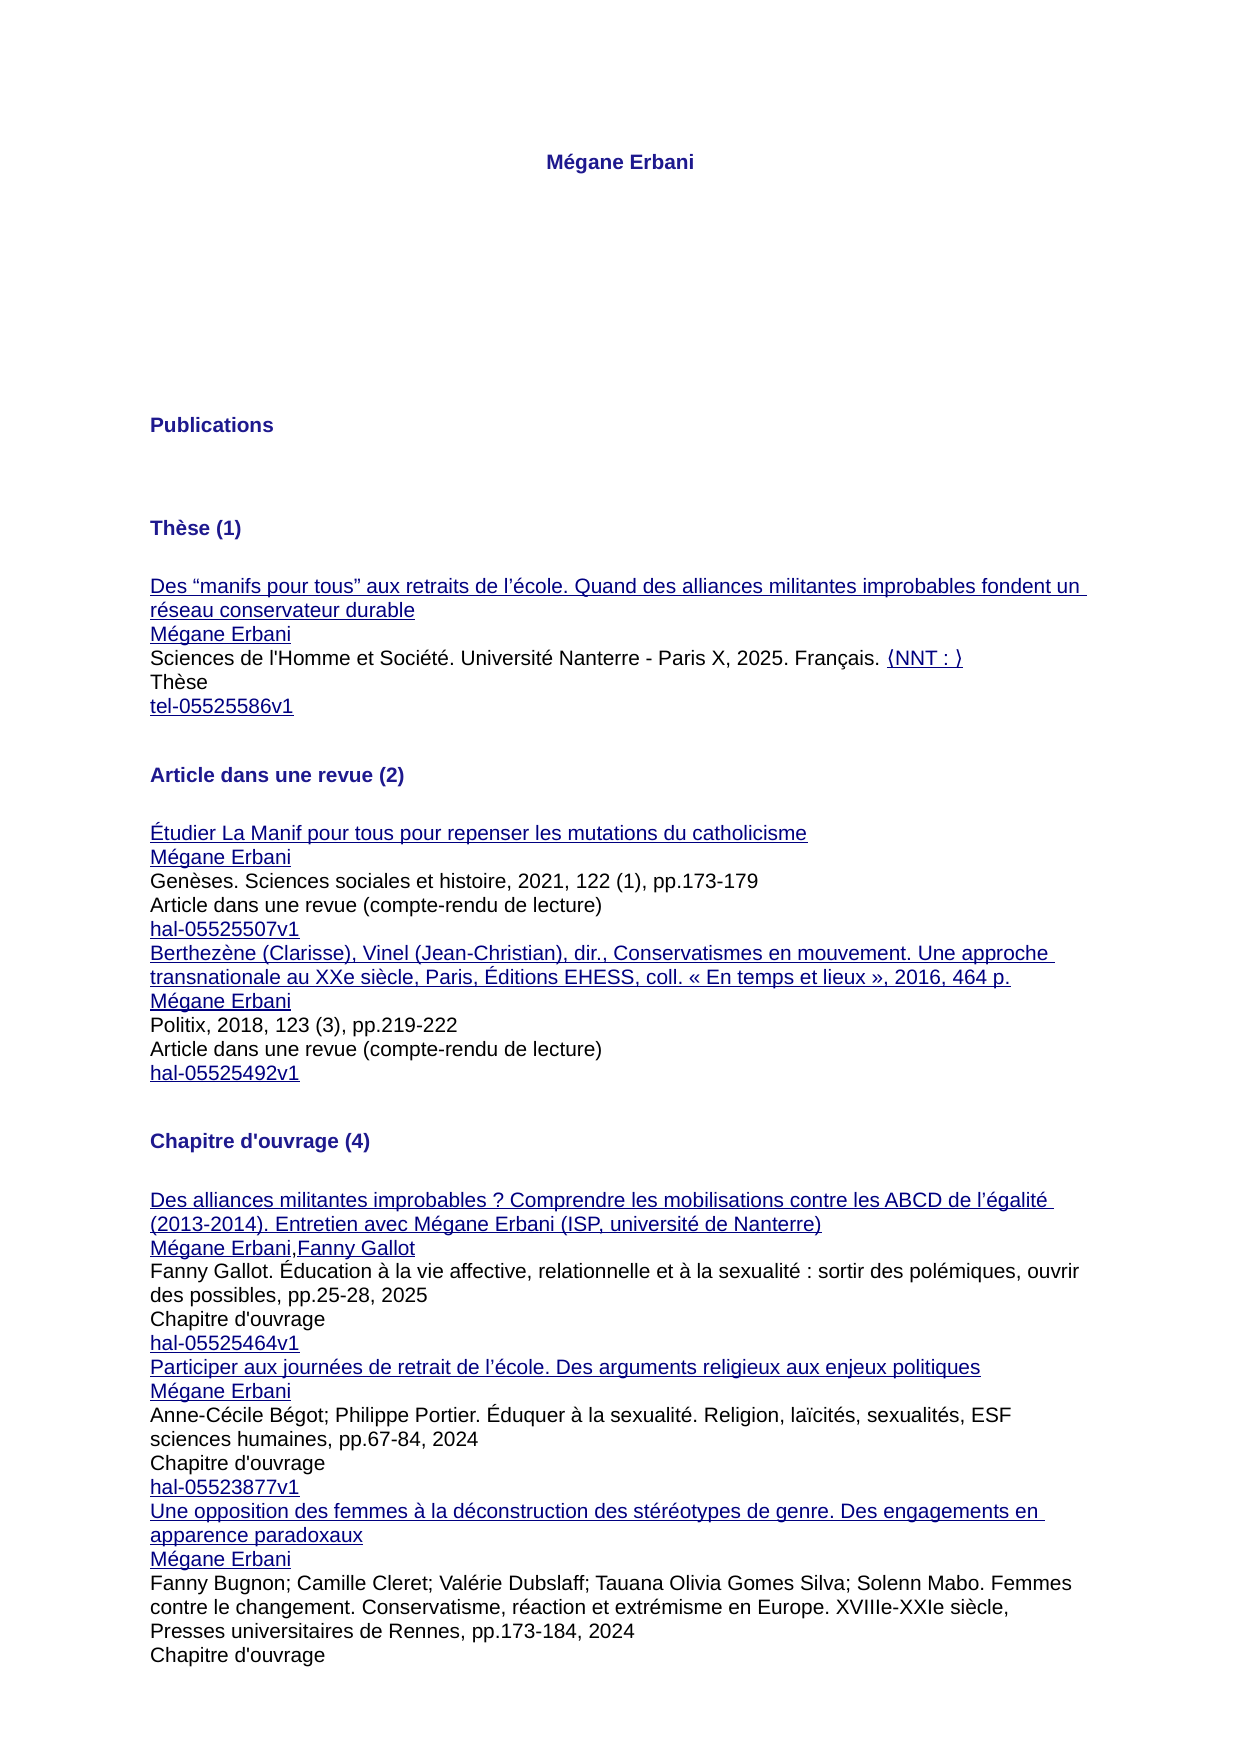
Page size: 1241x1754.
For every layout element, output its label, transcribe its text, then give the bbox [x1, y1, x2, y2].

table_cell Une opposition des femmes à la déconstruction des stéréotypes de genre. Des engagements en apparence paradoxaux Mégane Erbani Fanny Bugnon; Camille Cleret; Valérie Dubslaff; Tauana Olivia Gomes Silva; Solenn Mabo. Femmes contre le changement. Conservatisme, réaction et extrémisme en Europe. XVIIIe-XXIe siècle, Presses universitaires de Rennes, pp.173-184, 2024 Chapitre d'ouvrage [150, 1499, 1090, 1667]
table_cell Participer aux journées de retrait de l’école. Des arguments religieux aux enjeux politiques Mégane Erbani Anne-Cécile Bégot; Philippe Portier. Éduquer à la sexualité. Religion, laïcités, sexualités, ESF sciences humaines, pp.67-84, 2024 Chapitre d'ouvrage hal-05523877v1 [150, 1355, 1090, 1499]
table_cell Berthezène (Clarisse), Vinel (Jean-Christian), dir., Conservatismes en mouvement. Une approche transnationale au XXe siècle, Paris, Éditions EHESS, coll. « En temps et lieux », 2016, 464 p. Mégane Erbani Politix, 2018, 123 (3), pp.219-222 Article dans une revue (compte-rendu de lecture) hal-05525492v1 [150, 941, 1090, 1084]
subtitle Thèse (1) [150, 516, 1090, 539]
subtitle Article dans une revue (2) [150, 762, 1090, 786]
table_header Étudier La Manif pour tous pour repenser les mutations du catholicisme Mégane Erbani Genèses. Sciences sociales et histoire, 2021, 122 (1), pp.173-179 Article dans une revue (compte-rendu de lecture) hal-05525507v1 [150, 821, 1090, 941]
subtitle Mégane Erbani [150, 150, 1090, 174]
table_header Des “manifs pour tous” aux retraits de l’école. Quand des alliances militantes improbables fondent un réseau conservateur durable Mégane Erbani Sciences de l'Homme et Société. Université Nanterre - Paris X, 2025. Français. ⟨NNT : ⟩ Thèse tel-05525586v1 [150, 574, 1090, 718]
subtitle Chapitre d'ouvrage (4) [150, 1129, 1090, 1153]
subtitle Publications [150, 412, 1090, 436]
table_header Des alliances militantes improbables ? Comprendre les mobilisations contre les ABCD de l’égalité (2013-2014). Entretien avec Mégane Erbani (ISP, université de Nanterre) Mégane Erbani,Fanny Gallot Fanny Gallot. Éducation à la vie affective, relationnelle et à la sexualité : sortir des polémiques, ouvrir des possibles, pp.25-28, 2025 Chapitre d'ouvrage hal-05525464v1 [150, 1188, 1090, 1355]
